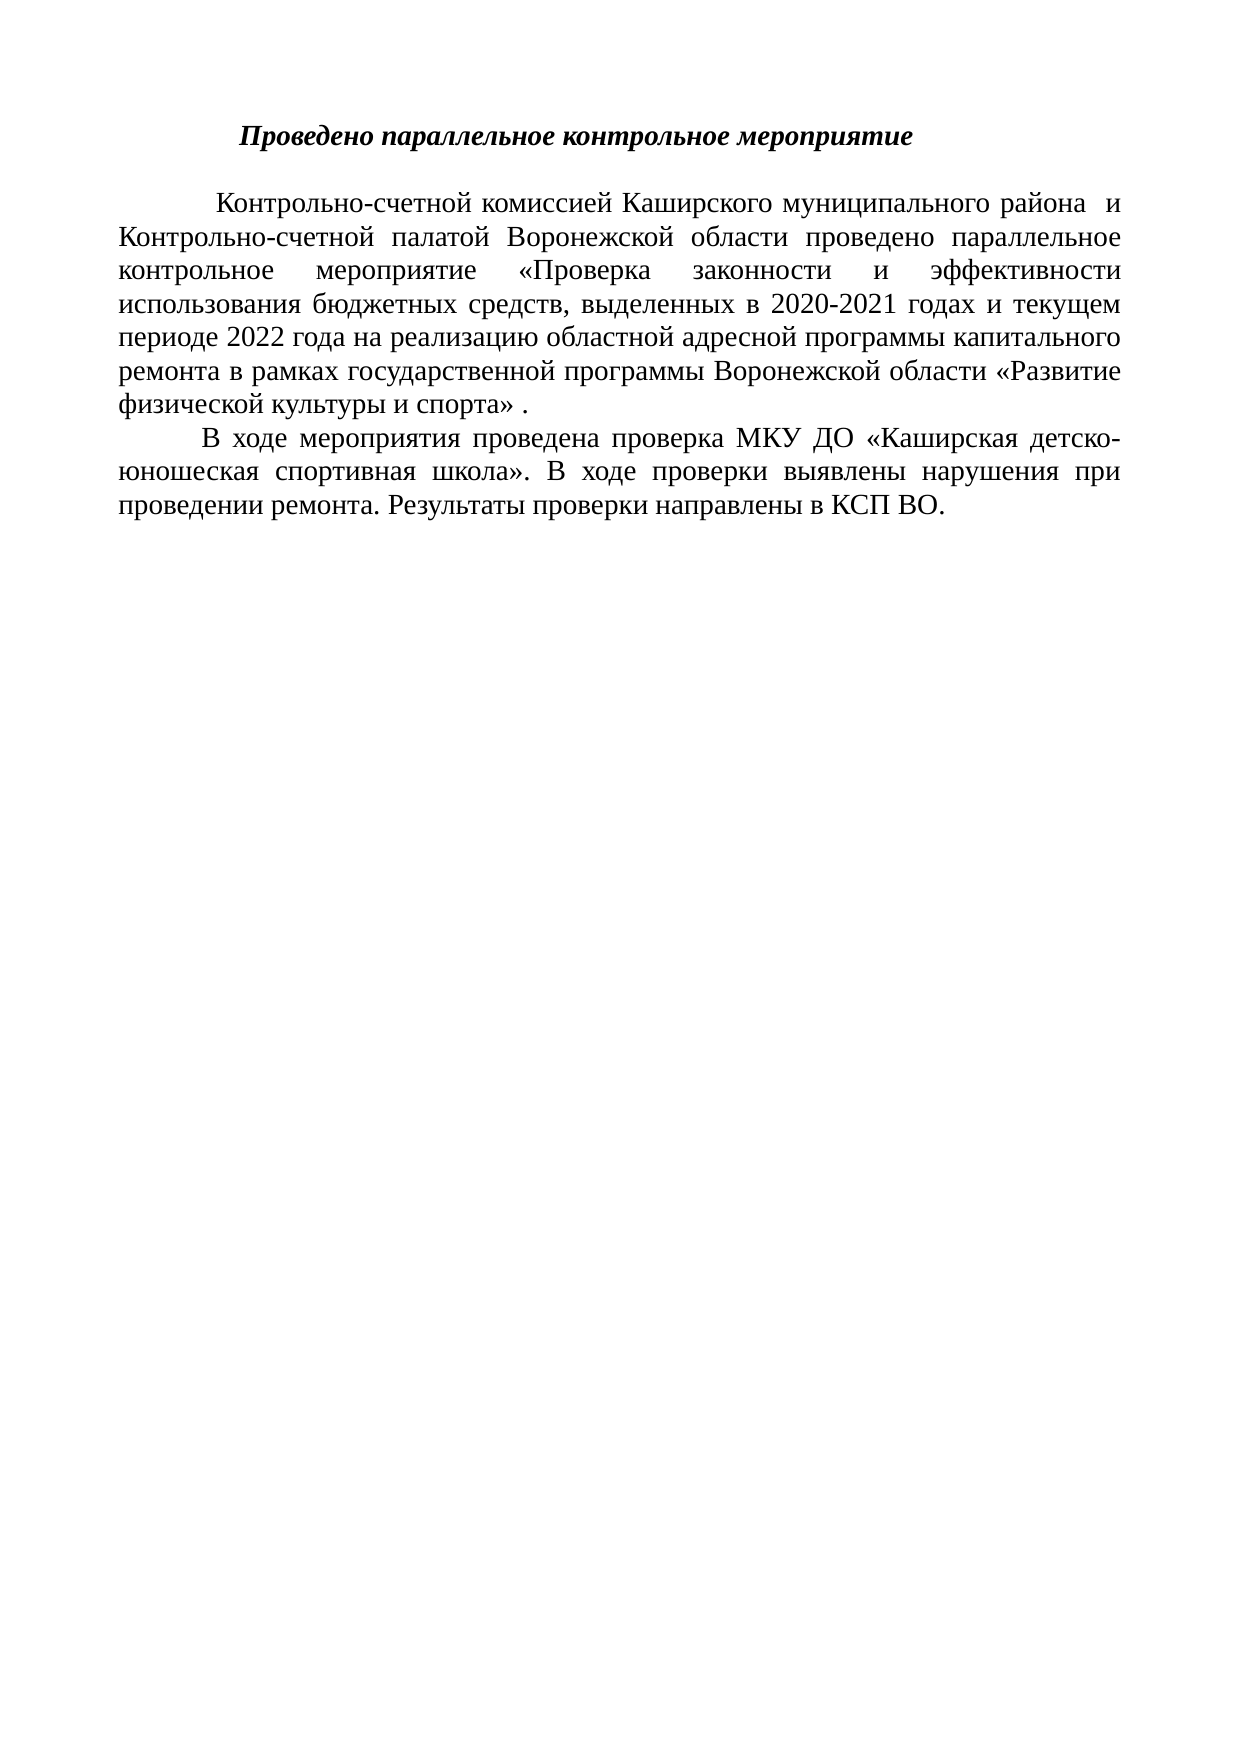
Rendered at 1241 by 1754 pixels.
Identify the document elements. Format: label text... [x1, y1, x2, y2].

text Контрольно-счетной комиссией Каширского муниципального района и Контрольно-счетной палатой Воронежской области проведено параллельное контрольное мероприятие «Проверка законности и эффективности использования бюджетных средств, выделенных в 2020-2021 годах и текущем периоде 2022 года на реализацию областной адресной программы капитального ремонта в рамках государственной программы Воронежской области «Развитие физической культуры и спорта» . [118, 185, 1122, 420]
text Проведено параллельное контрольное мероприятие [118, 118, 1122, 152]
text В ходе мероприятия проведена проверка МКУ ДО «Каширская детско-юношеская спортивная школа». В ходе проверки выявлены нарушения при проведении ремонта. Результаты проверки направлены в КСП ВО. [118, 420, 1122, 521]
